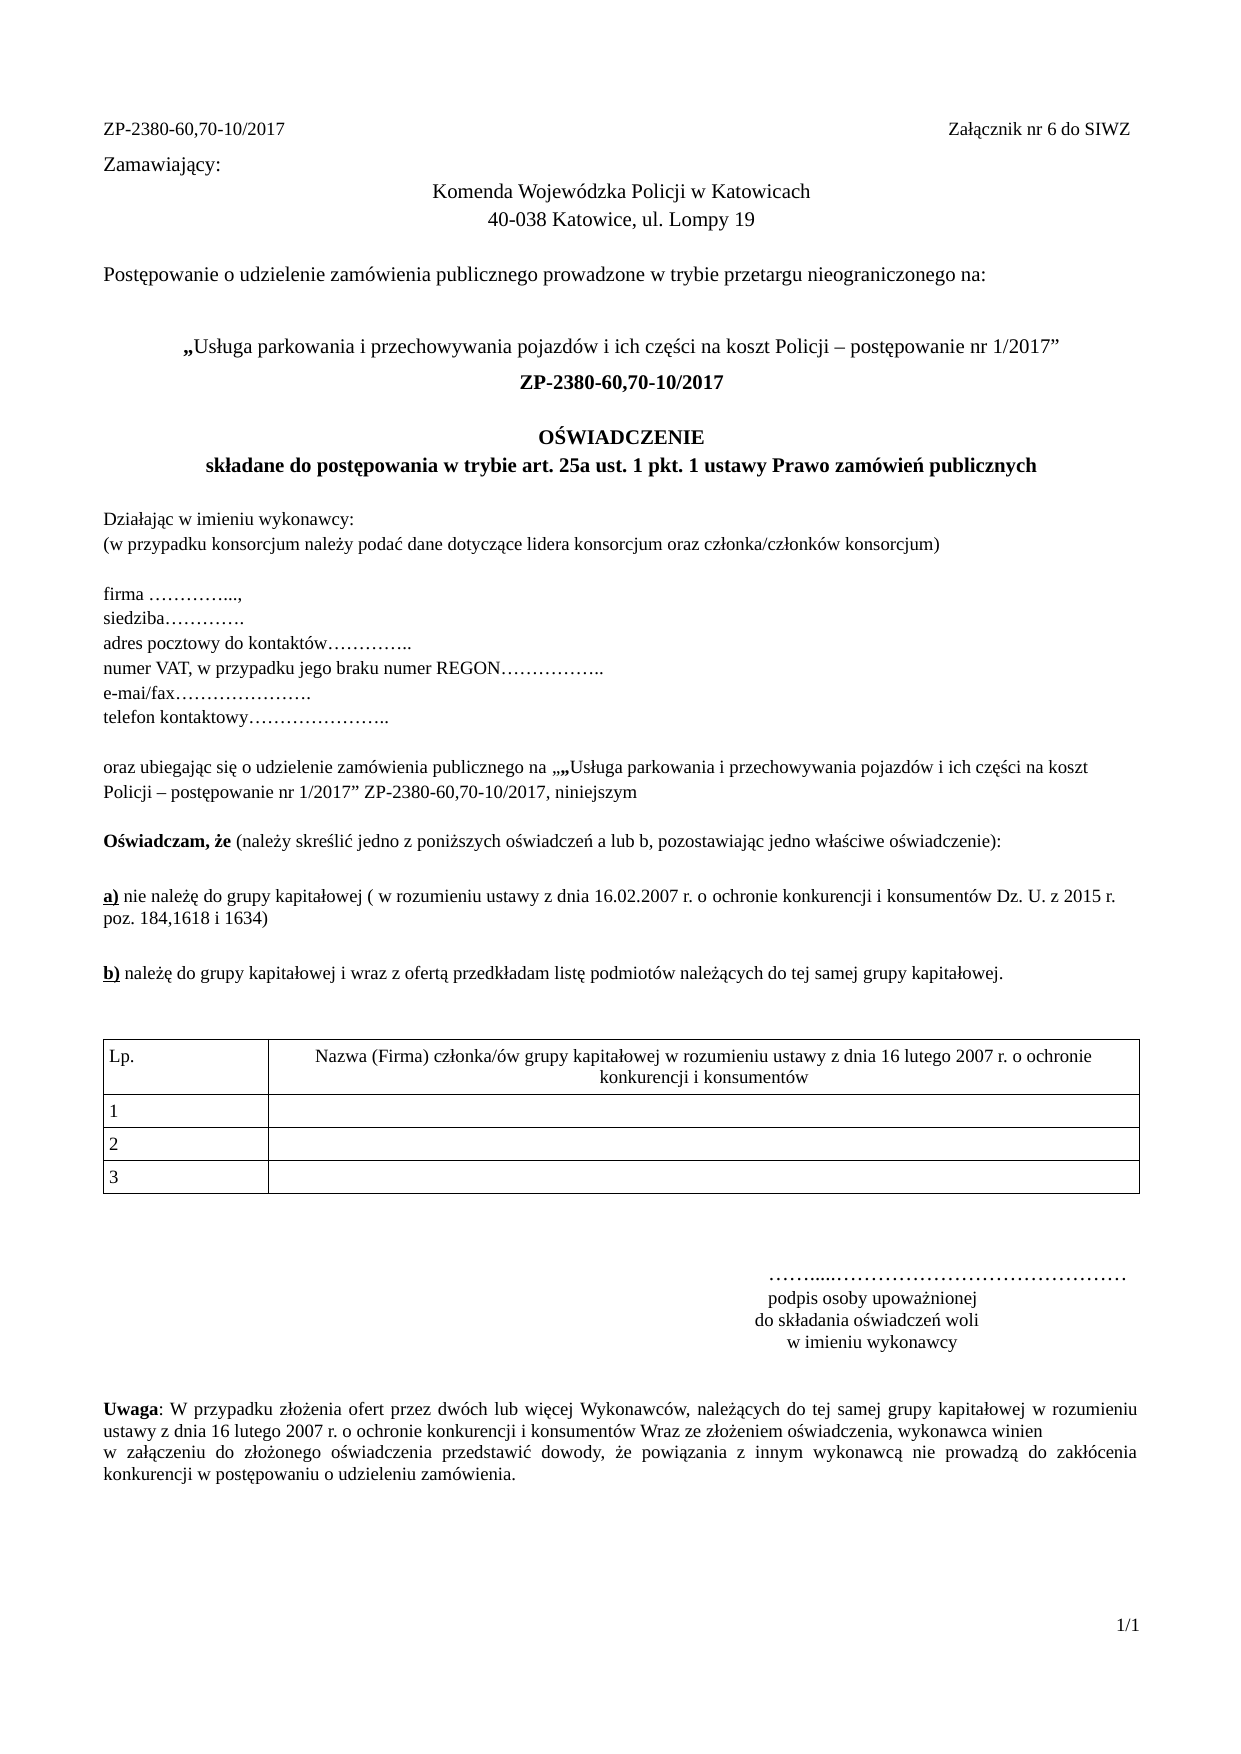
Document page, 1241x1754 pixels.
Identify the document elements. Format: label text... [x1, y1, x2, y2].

text e-mai/fax…………………. [103, 682, 1139, 703]
text 40-038 Katowice, ul. Lompy 19 [103, 207, 1139, 231]
table_cell [269, 1128, 1139, 1160]
text (w przypadku konsorcjum należy podać dane dotyczące lidera konsorcjum oraz członka/członków konsorcjum) [103, 533, 1139, 554]
table_cell [269, 1095, 1139, 1127]
table_cell 3 [104, 1161, 268, 1193]
table_cell 2 [104, 1128, 268, 1160]
text do składania oświadczeń woli [103, 1309, 1139, 1331]
text Postępowanie o udzielenie zamówienia publicznego prowadzone w trybie przetargu nieograniczonego na: [103, 262, 1139, 286]
table_cell 1 [104, 1095, 268, 1127]
text podpis osoby upoważnionej [103, 1285, 1139, 1309]
text „Usługa parkowania i przechowywania pojazdów i ich części na koszt Policji – postępowanie nr 1/2017” [103, 334, 1139, 358]
text w imieniu wykonawcy [103, 1331, 1139, 1352]
text …….....…………………………………… [103, 1261, 1139, 1285]
table_cell [269, 1161, 1139, 1193]
text telefon kontaktowy………………….. [103, 706, 1139, 728]
list b) należę do grupy kapitałowej i wraz z ofertą przedkładam listę podmiotów należących do tej samej grupy kapitałowej. [103, 962, 1139, 983]
text składane do postępowania w trybie art. 25a ust. 1 pkt. 1 ustawy Prawo zamówień publicznych [103, 453, 1139, 477]
text oraz ubiegając się o udzielenie zamówienia publicznego na „„Usługa parkowania i przechowywania pojazdów i ich części na koszt Policji – postępowanie nr 1/2017” ZP-2380-60,70-10/2017, niniejszym [103, 756, 1139, 802]
text adres pocztowy do kontaktów………….. [103, 632, 1139, 653]
text firma …………..., [103, 582, 1139, 604]
text Oświadczam, że (należy skreślić jedno z poniższych oświadczeń a lub b, pozostawiając jedno właściwe oświadczenie): [103, 830, 1139, 852]
text OŚWIADCZENIE [103, 425, 1139, 449]
text numer VAT, w przypadku jego braku numer REGON…………….. [103, 657, 1139, 678]
table_header Nazwa (Firma) członka/ów grupy kapitałowej w rozumieniu ustawy z dnia 16 lutego 2007 r. o ochronie konkurencji i konsumentów [269, 1040, 1139, 1094]
text Zamawiający: [103, 151, 1139, 176]
text Uwaga: W przypadku złożenia ofert przez dwóch lub więcej Wykonawców, należących do tej samej grupy kapitałowej w rozumieniu ustawy z dnia 16 lutego 2007 r. o ochronie konkurencji i konsumentów Wraz ze złożeniem oświadczenia, wykonawca winien [103, 1398, 1139, 1441]
table_header Lp. [104, 1040, 268, 1094]
text w załączeniu do złożonego oświadczenia przedstawić dowody, że powiązania z innym wykonawcą nie prowadzą do zakłócenia konkurencji w postępowaniu o udzieleniu zamówienia. [103, 1441, 1139, 1484]
text ZP-2380-60,70-10/2017 [103, 370, 1139, 394]
text Komenda Wojewódzka Policji w Katowicach [103, 179, 1139, 203]
list a) nie należę do grupy kapitałowej ( w rozumieniu ustawy z dnia 16.02.2007 r. o ochronie konkurencji i konsumentów Dz. U. z 2015 r. poz. 184,1618 i 1634) [103, 885, 1139, 928]
text Działając w imieniu wykonawcy: [103, 508, 1139, 529]
text siedziba…………. [103, 607, 1139, 629]
